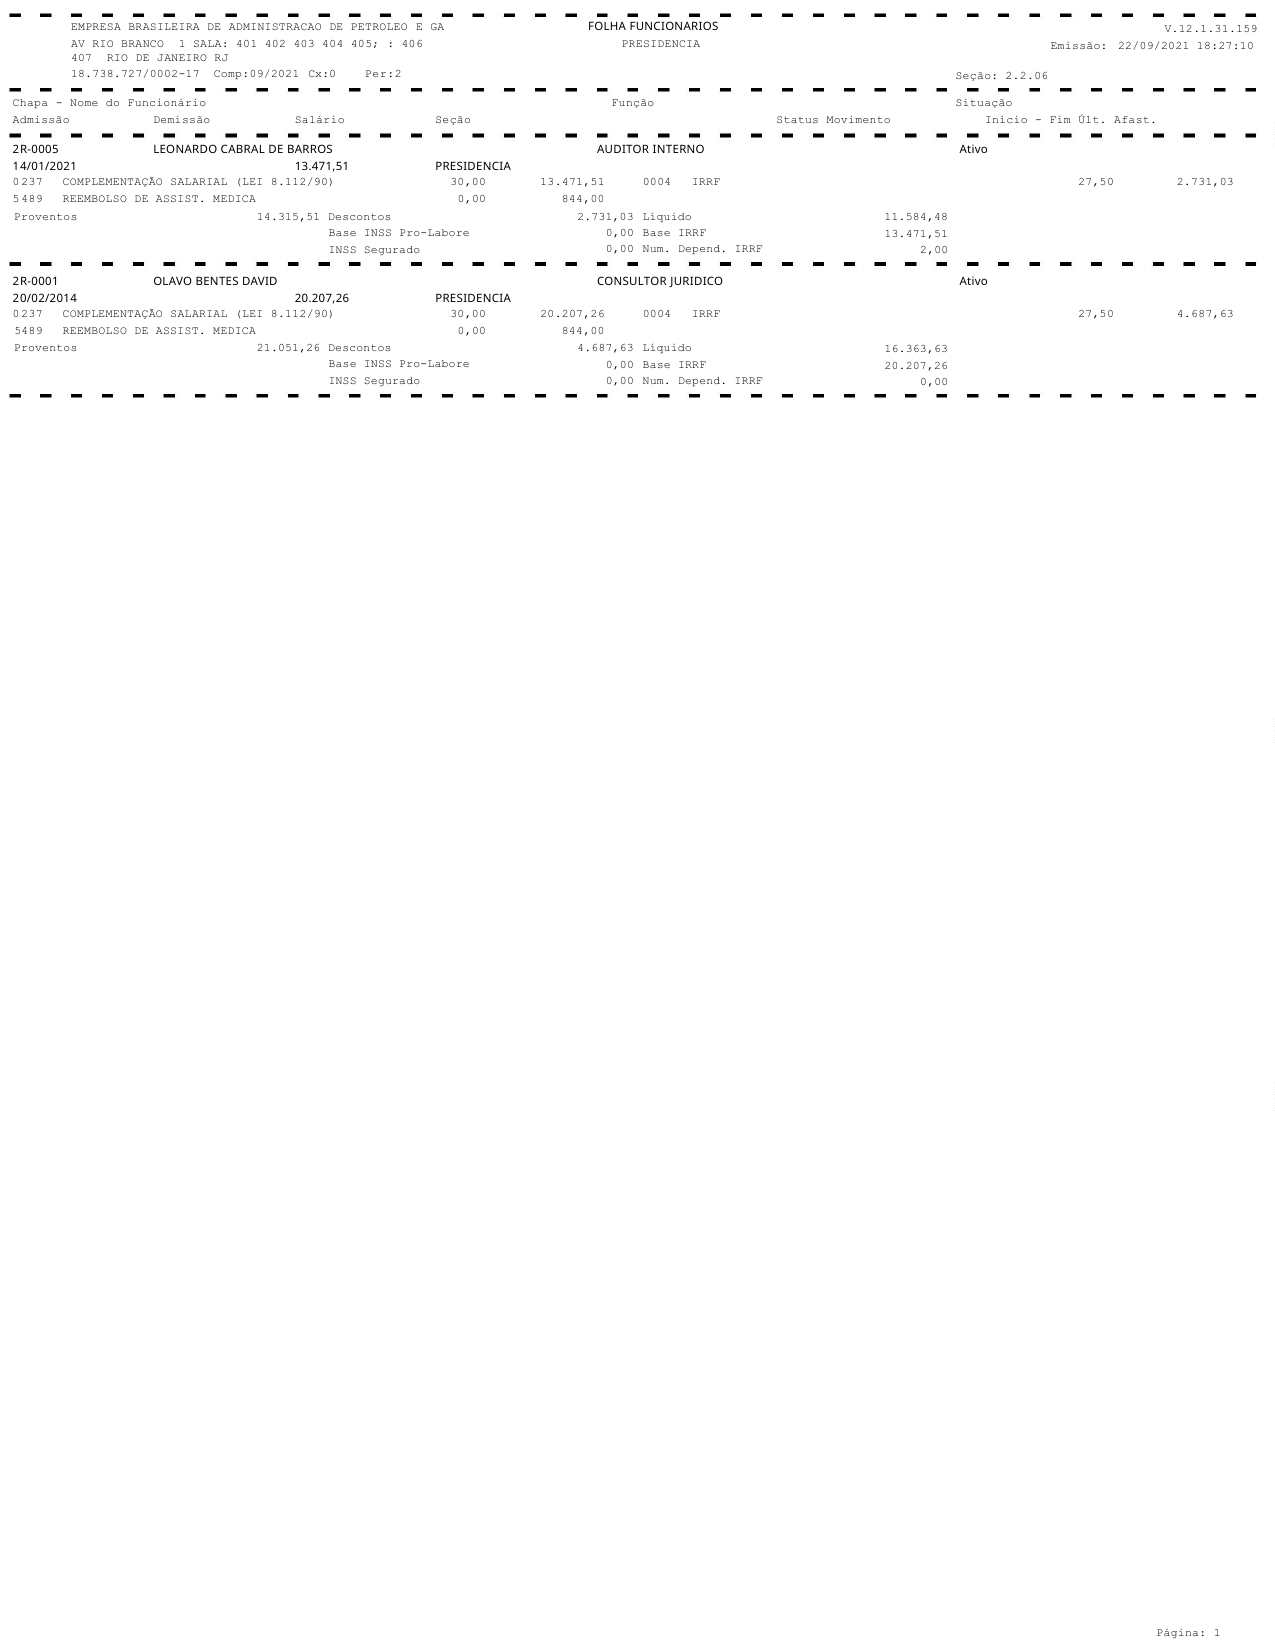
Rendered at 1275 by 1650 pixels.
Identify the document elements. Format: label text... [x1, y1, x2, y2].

text 237 [21, 175, 60, 188]
text Início - Fim Últ. Afast. [985, 113, 1182, 126]
text PRESIDENCIA [435, 292, 531, 305]
text 0,00 Num. Depend. IRRF [606, 374, 787, 387]
text EMPRESA BRASILEIRA DE ADMINISTRACAO DE PETROLEO E GA [71, 20, 469, 33]
text Emissão: [1050, 38, 1118, 52]
text FOLHA FUNCIONARIOS [588, 20, 737, 33]
text 4/01/2021 [20, 160, 102, 173]
text Admissão Demissão [12, 113, 236, 126]
text 13.471,51 [294, 160, 384, 173]
text PRESIDENCIA [435, 160, 531, 173]
text Seção [435, 113, 488, 126]
text 0004 [643, 307, 688, 320]
text CONSULTOR JURIDICO [597, 275, 746, 288]
text 0,00 Num. Depend. IRRF [606, 242, 787, 255]
text Situação [955, 96, 1066, 109]
text 2 [12, 292, 20, 305]
text 2.731,03 [1177, 175, 1251, 188]
text INSS Segurado [328, 374, 496, 387]
text Proventos [14, 341, 95, 354]
text 27,50 [1078, 307, 1131, 320]
text 30,00 [450, 175, 531, 188]
text 20.207,26 [540, 307, 622, 320]
text 21.051,26 Descontos [257, 341, 496, 354]
text 0 [12, 175, 21, 188]
text 0,00 [457, 323, 503, 337]
text 2 [12, 275, 20, 288]
text Chapa - Nome do Funcionário [12, 96, 236, 109]
text Página: 1 [1156, 1626, 1237, 1639]
text PRESIDENCIA [621, 37, 718, 50]
text 237 [21, 307, 60, 320]
text 30,00 [450, 307, 531, 320]
text 13.471,51 [884, 226, 966, 240]
text 489 [21, 192, 60, 205]
text 13.471,51 [540, 175, 622, 188]
text IRRF [692, 307, 738, 320]
text 844,00 [562, 192, 622, 205]
text 1 [12, 160, 20, 173]
text Ativo [959, 275, 1012, 288]
text Base INSS Pro-Labore [328, 226, 492, 239]
text 0 [12, 307, 21, 320]
text 1 [71, 67, 78, 81]
text 27,50 [1078, 175, 1131, 188]
text 5 [12, 192, 21, 205]
text 0,00 Base IRRF [606, 226, 787, 239]
text V.12.1.31.159 [1164, 22, 1275, 35]
text 0,00 Base IRRF [606, 358, 787, 371]
text REEMBOLSO DE ASSIST. MEDICA [62, 192, 361, 205]
text 4.687,63 [1177, 307, 1251, 320]
text 22/09/2021 18:27:10 [1118, 38, 1275, 52]
text 2 [12, 143, 20, 157]
text 14.315,51 Descontos [257, 209, 413, 223]
text 0,00 [920, 375, 966, 388]
text 20.207,26 [884, 358, 966, 372]
text AV RIO BRANCO 1 SALA: 401 402 403 404 405; : 406 [71, 37, 469, 50]
text 489 [21, 323, 60, 337]
text 16.363,63 [884, 342, 966, 355]
text R-0001 [20, 275, 80, 288]
text REEMBOLSO DE ASSIST. MEDICA [62, 323, 282, 337]
text 2.731,03 Líquido [577, 209, 710, 223]
text Proventos [14, 209, 95, 223]
text Função [611, 96, 672, 109]
text Seção: 2.2.06 [955, 68, 1066, 82]
text 2,00 [920, 243, 966, 256]
text 4.687,63 Líquido [577, 341, 710, 354]
text R-0005 [20, 143, 80, 157]
text 5 [14, 323, 21, 337]
text COMPLEMENTAÇÃO SALARIAL (LEI 8.112/90) [62, 175, 361, 188]
text 07 RIO DE JANEIRO RJ [78, 50, 252, 64]
text LEONARDO CABRAL DE BARROS [153, 143, 384, 157]
text Ativo [959, 143, 1012, 157]
text 0/02/2014 [20, 292, 102, 305]
text IRRF [692, 175, 738, 188]
text AUDITOR INTERNO [597, 143, 722, 157]
text Salário [294, 113, 362, 126]
text 11.584,48 [884, 210, 966, 223]
picture [0, 0, 1275, 1650]
text Status Movimento [776, 113, 908, 126]
text COMPLEMENTAÇÃO SALARIAL (LEI 8.112/90) [62, 307, 361, 320]
text Base INSS Pro-Labore [328, 357, 496, 371]
text 4 [71, 50, 78, 64]
text INSS Segurado [328, 242, 492, 256]
text 0004 [643, 175, 688, 188]
text 0,00 [457, 192, 503, 205]
text Per:2 [364, 67, 419, 81]
text OLAVO BENTES DAVID [153, 275, 302, 288]
text 20.207,26 [294, 292, 376, 305]
text 844,00 [562, 323, 622, 337]
text 8.738.727/0002-17 Comp:09/2021 Cx:0 [78, 67, 361, 81]
